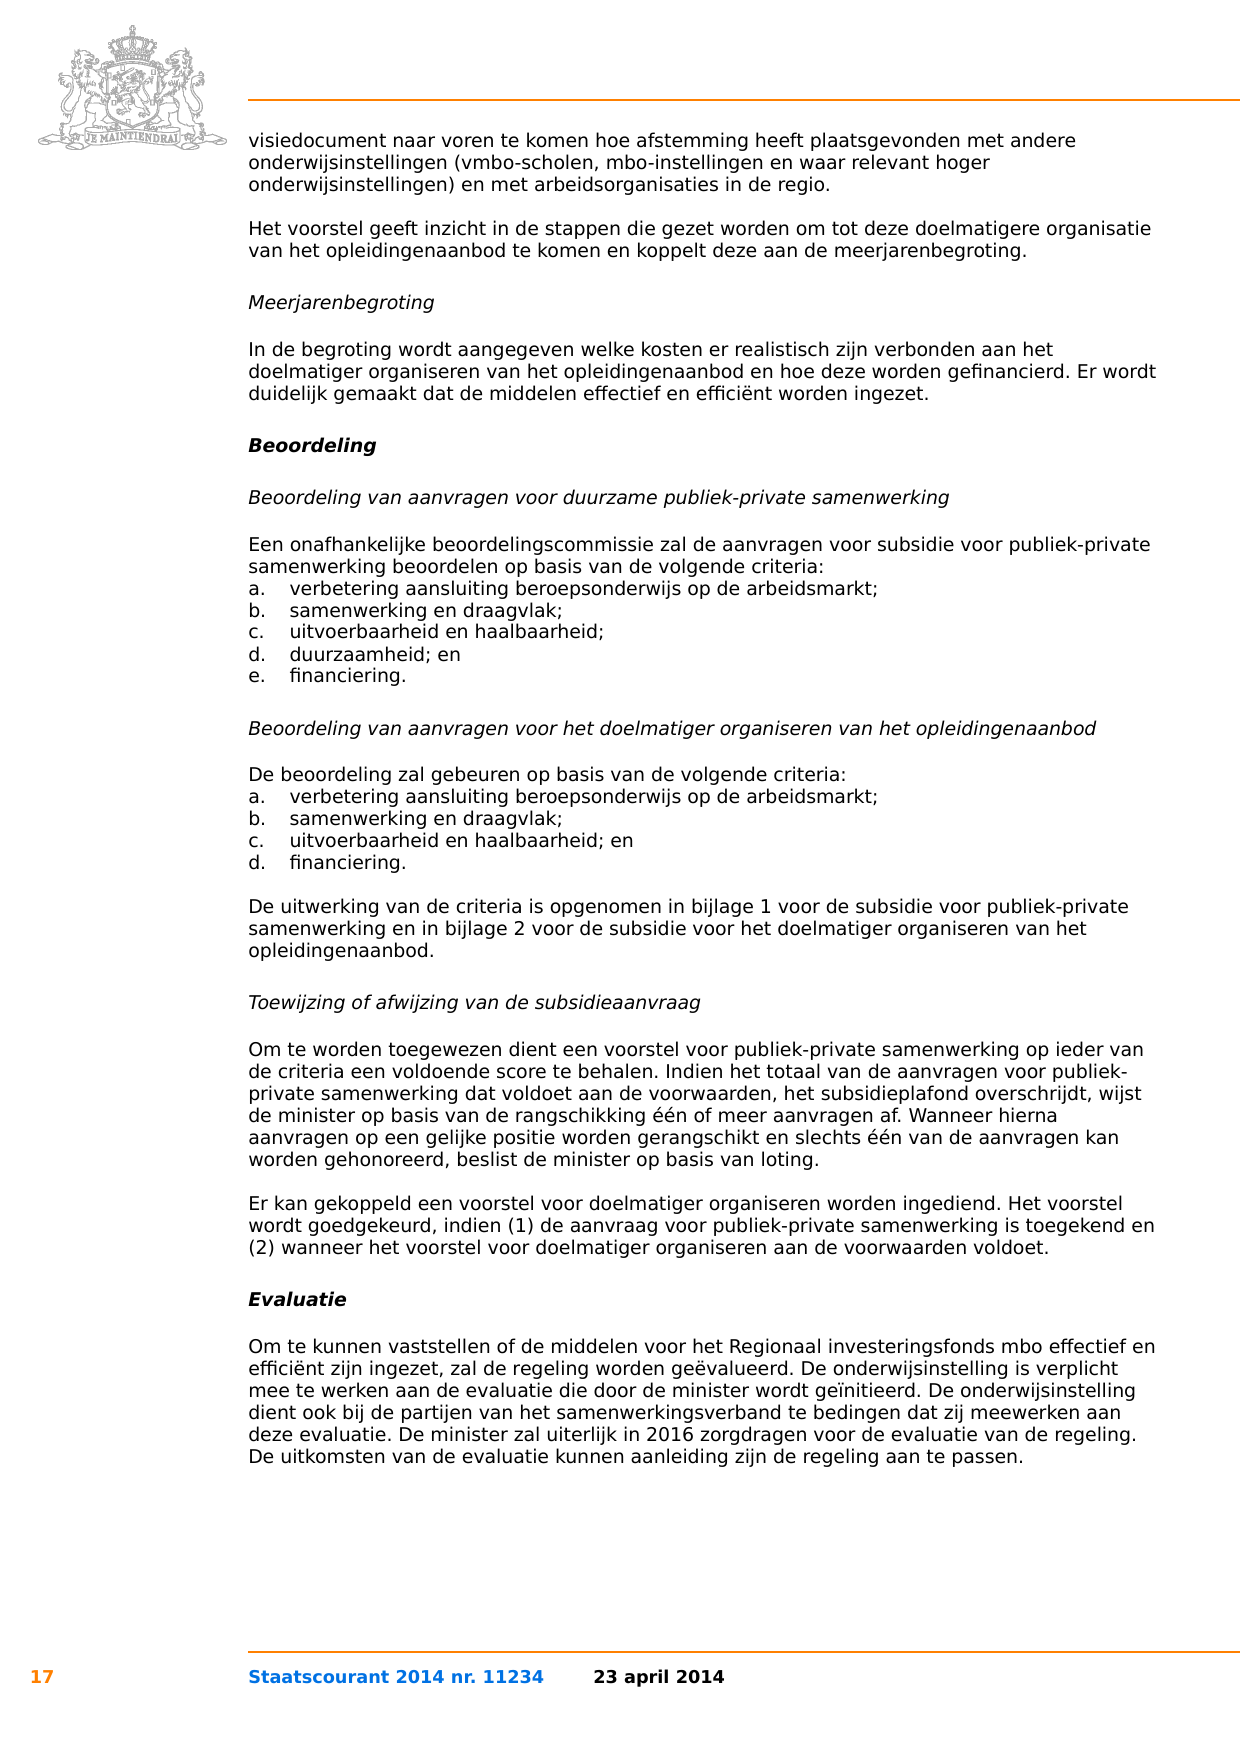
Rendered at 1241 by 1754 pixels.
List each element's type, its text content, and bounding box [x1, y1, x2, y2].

text c. uitvoerbaarheid en haalbaarheid; en [248, 830, 1163, 852]
text a. verbetering aansluiting beroepsonderwijs op de arbeidsmarkt; [248, 786, 1163, 808]
text De beoordeling zal gebeuren op basis van de volgende criteria: [248, 764, 1163, 786]
text Om te kunnen vaststellen of de middelen voor het Regionaal investeringsfonds mbo effectief en efficiënt zijn ingezet, zal de regeling worden geëvalueerd. De onderwijsinstelling is verplicht mee te werken aan de evaluatie die door de minister wordt geïnitieerd. De onderwijsinstelling dient ook bij de partijen van het samenwerkingsverband te bedingen dat zij meewerken aan deze evaluatie. De minister zal uiterlijk in 2016 zorgdragen voor de evaluatie van de regeling. De uitkomsten van de evaluatie kunnen aanleiding zijn de regeling aan te passen. [248, 1336, 1163, 1468]
subtitle Beoordeling van aanvragen voor duurzame publiek-private samenwerking [248, 487, 1163, 508]
text Om te worden toegewezen dient een voorstel voor publiek-private samenwerking op ieder van de criteria een voldoende score te behalen. Indien het totaal van de aanvragen voor publiek-private samenwerking dat voldoet aan de voorwaarden, het subsidieplafond overschrijdt, wijst de minister op basis van de rangschikking één of meer aanvragen af. Wanneer hierna aanvragen op een gelijke positie worden gerangschikt en slechts één van de aanvragen kan worden gehonoreerd, beslist de minister op basis van loting. [248, 1039, 1163, 1171]
text d. financiering. [248, 852, 1163, 874]
text visiedocument naar voren te komen hoe afstemming heeft plaatsgevonden met andere onderwijsinstellingen (vmbo-scholen, mbo-instellingen en waar relevant hoger onderwijsinstellingen) en met arbeidsorganisaties in de regio. [248, 130, 1163, 196]
text a. verbetering aansluiting beroepsonderwijs op de arbeidsmarkt; [248, 577, 1163, 599]
text d. duurzaamheid; en [248, 643, 1163, 665]
subtitle Beoordeling [248, 434, 1163, 457]
text c. uitvoerbaarheid en haalbaarheid; [248, 621, 1163, 643]
text b. samenwerking en draagvlak; [248, 599, 1163, 621]
text e. financiering. [248, 665, 1163, 687]
picture [38, 25, 227, 150]
text Een onafhankelijke beoordelingscommissie zal de aanvragen voor subsidie voor publiek-private samenwerking beoordelen op basis van de volgende criteria: [248, 533, 1163, 577]
text Er kan gekoppeld een voorstel voor doelmatiger organiseren worden ingediend. Het voorstel wordt goedgekeurd, indien (1) de aanvraag voor publiek-private samenwerking is toegekend en (2) wanneer het voorstel voor doelmatiger organiseren aan de voorwaarden voldoet. [248, 1193, 1163, 1259]
subtitle Evaluatie [248, 1289, 1163, 1311]
text De uitwerking van de criteria is opgenomen in bijlage 1 voor de subsidie voor publiek-private samenwerking en in bijlage 2 voor de subsidie voor het doelmatiger organiseren van het opleidingenaanbod. [248, 896, 1163, 962]
text In de begroting wordt aangegeven welke kosten er realistisch zijn verbonden aan het doelmatiger organiseren van het opleidingenaanbod en hoe deze worden gefinancierd. Er wordt duidelijk gemaakt dat de middelen effectief en efficiënt worden ingezet. [248, 339, 1163, 404]
text Het voorstel geeft inzicht in de stappen die gezet worden om tot deze doelmatigere organisatie van het opleidingenaanbod te komen en koppelt deze aan de meerjarenbegroting. [248, 218, 1163, 262]
subtitle Toewijzing of afwijzing van de subsidieaanvraag [248, 992, 1163, 1014]
subtitle Beoordeling van aanvragen voor het doelmatiger organiseren van het opleidingenaanbod [248, 717, 1163, 739]
text b. samenwerking en draagvlak; [248, 808, 1163, 830]
subtitle Meerjarenbegroting [248, 292, 1163, 314]
